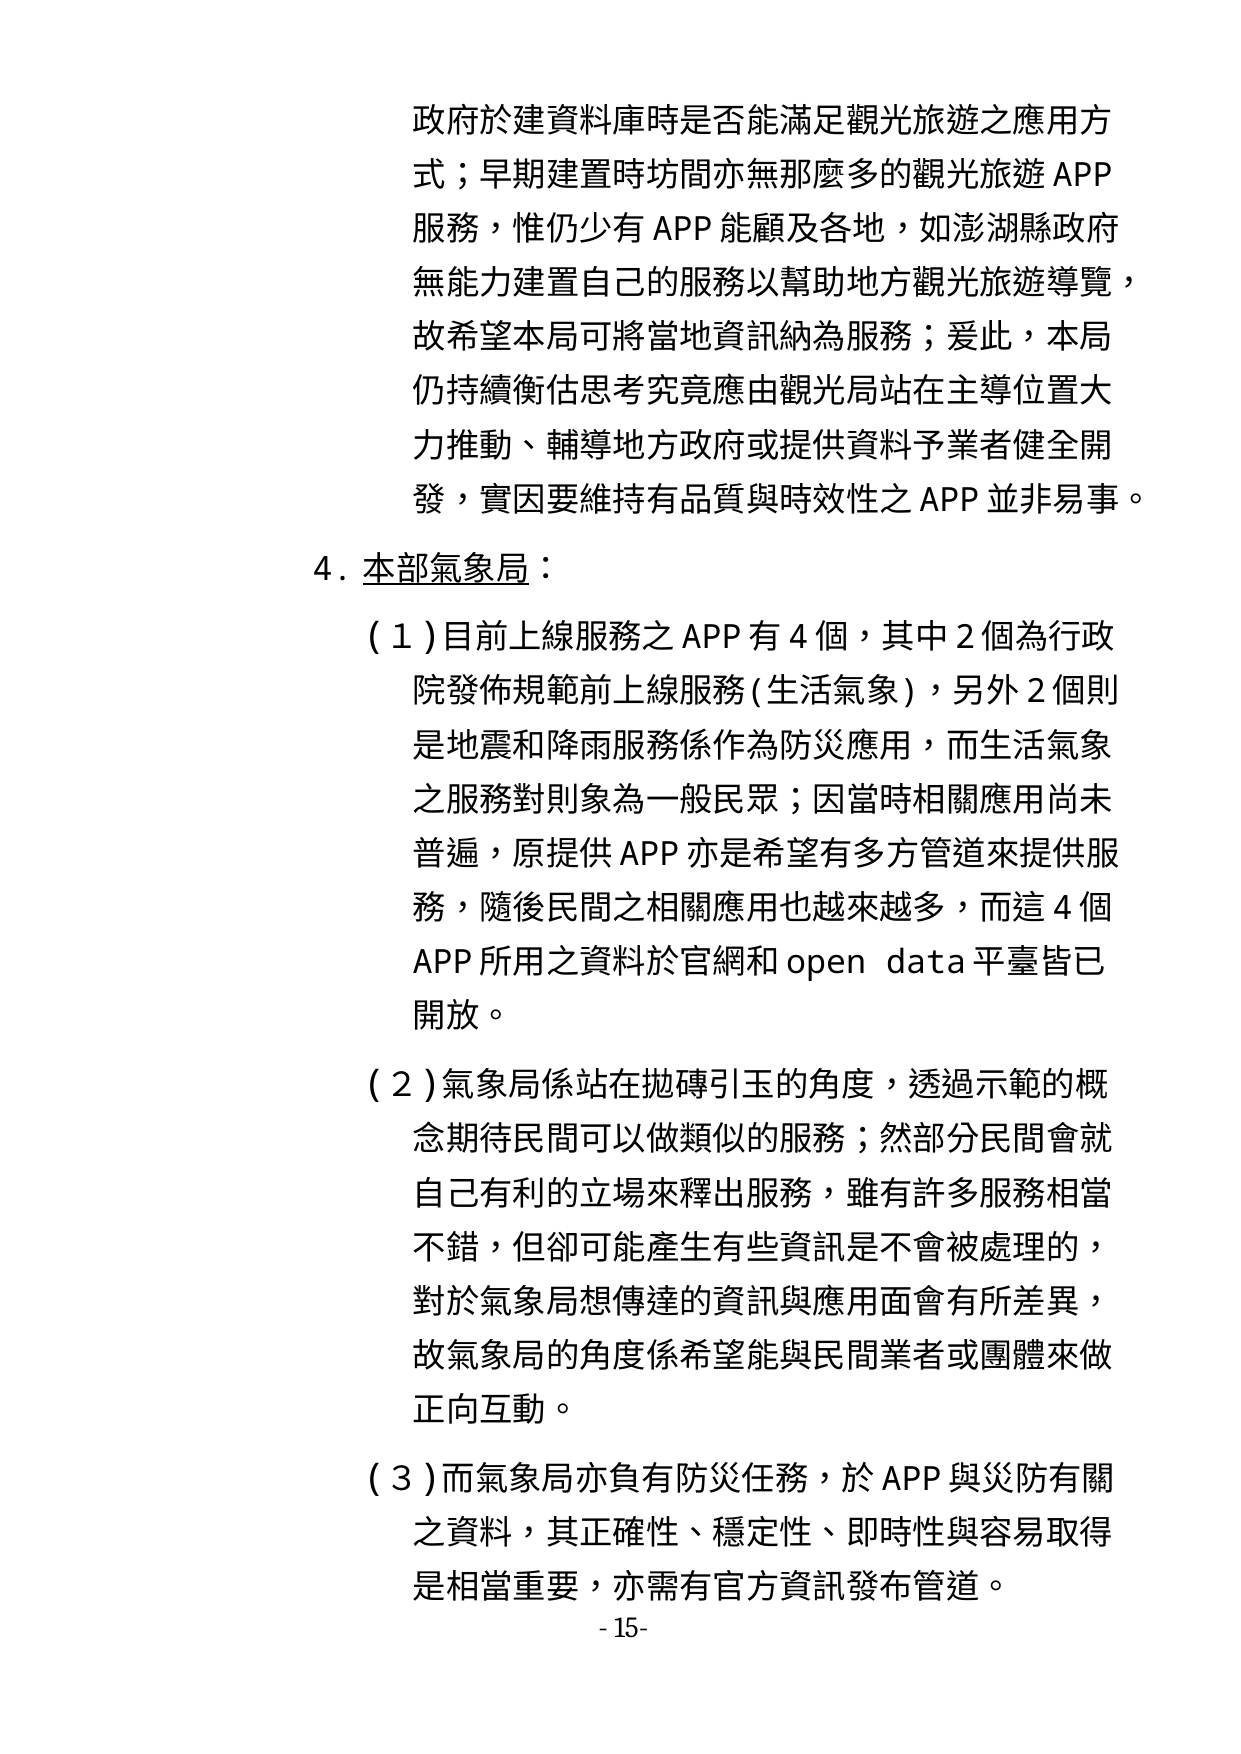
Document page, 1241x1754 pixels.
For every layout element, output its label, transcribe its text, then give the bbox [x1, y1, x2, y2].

list 而氣象局亦負有防災任務，於APP與災防有關之資料，其正確性、穩定性、即時性與容易取得是相當重要，亦需有官方資訊發布管道。 [362, 1447, 1134, 1609]
list 本部氣象局： [312, 537, 1134, 591]
list 目前上線服務之APP有4個，其中2個為行政院發佈規範前上線服務(生活氣象)，另外2個則是地震和降雨服務係作為防災應用，而生活氣象之服務對則象為一般民眾；因當時相關應用尚未普遍，原提供APP亦是希望有多方管道來提供服務，隨後民間之相關應用也越來越多，而這4個APP所用之資料於官網和open data平臺皆已開放。 [362, 605, 1134, 1039]
list 氣象局係站在拋磚引玉的角度，透過示範的概念期待民間可以做類似的服務；然部分民間會就自己有利的立場來釋出服務，雖有許多服務相當不錯，但卻可能產生有些資訊是不會被處理的，對於氣象局想傳達的資訊與應用面會有所差異，故氣象局的角度係希望能與民間業者或團體來做正向互動。 [362, 1053, 1134, 1432]
list 坊間有許多觀光服務APP，局內也持續討論觀光局開發APP服務必要性，現況各地方政府也有觀光導覽的APP服務，然作為觀光局的立基點可整合全國各縣市政府之觀光資料做彙整，透過App呈現亦不失為一種好的服務方式，亦為檢視政府於建資料庫時是否能滿足觀光旅遊之應用方式；早期建置時坊間亦無那麼多的觀光旅遊APP服務，惟仍少有APP能顧及各地，如澎湖縣政府無能力建置自己的服務以幫助地方觀光旅遊導覽，故希望本局可將當地資訊納為服務；爰此，本局仍持續衡估思考究竟應由觀光局站在主導位置大力推動、輔導地方政府或提供資料予業者健全開發，實因要維持有品質與時效性之APP並非易事。 [362, 89, 1134, 522]
